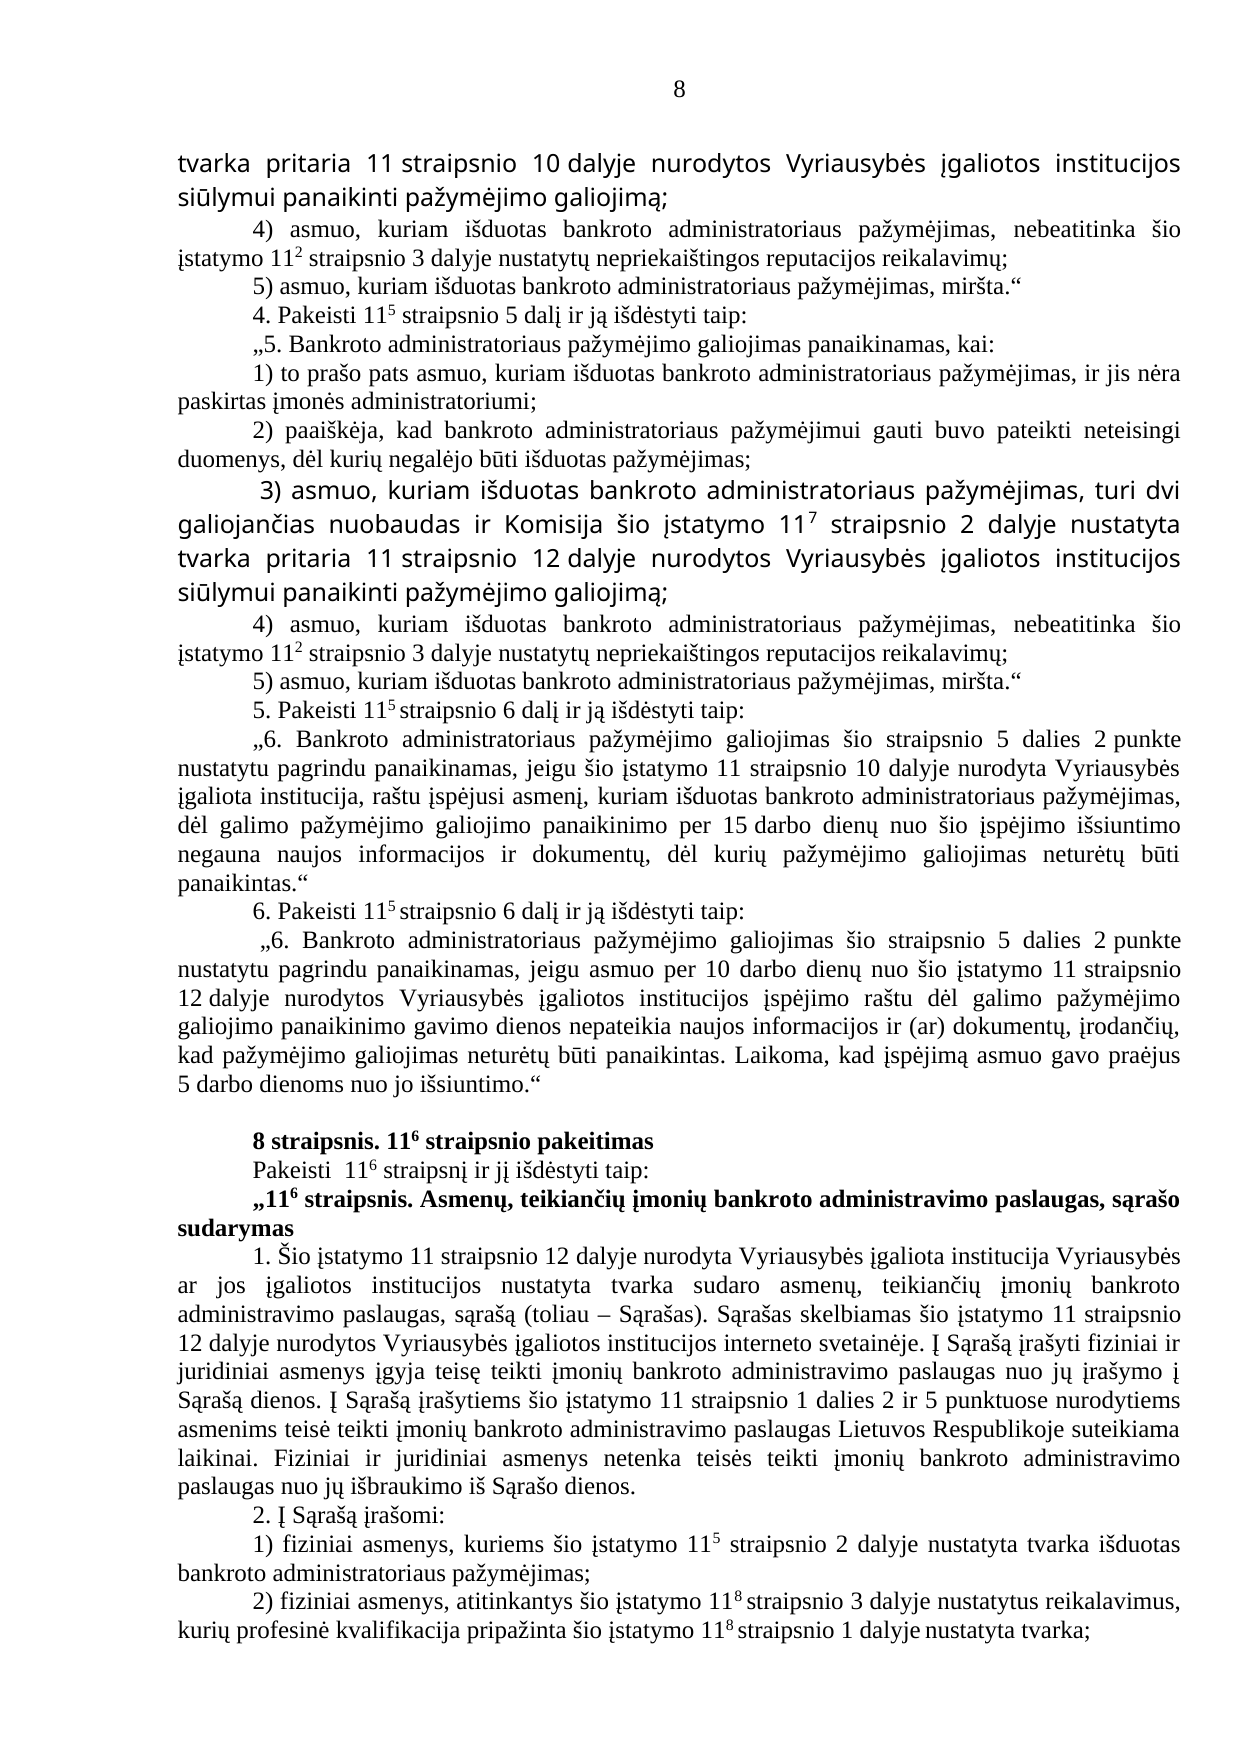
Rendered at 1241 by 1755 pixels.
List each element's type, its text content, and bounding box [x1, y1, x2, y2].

text 4. Pakeisti 115 straipsnio 5 dalį ir ją išdėstyti taip: [177, 300, 1181, 329]
text 6. Pakeisti 115 straipsnio 6 dalį ir ją išdėstyti taip: [177, 896, 1181, 925]
text 3) asmuo, kuriam išduotas bankroto administratoriaus pažymėjimas, turi dvi galiojančias nuobaudas ir Komisija šio įstatymo 117 straipsnio 2 dalyje nustatyta tvarka pritaria 11 straipsnio 12 dalyje nurodytos Vyriausybės įgaliotos institucijos siūlymui panaikinti pažymėjimo galiojimą; [177, 473, 1181, 609]
text „5. Bankroto administratoriaus pažymėjimo galiojimas panaikinamas, kai: [177, 329, 1181, 358]
text „6. Bankroto administratoriaus pažymėjimo galiojimas šio straipsnio 5 dalies 2 punkte nustatytu pagrindu panaikinamas, jeigu šio įstatymo 11 straipsnio 10 dalyje nurodyta Vyriausybės įgaliota institucija, raštu įspėjusi asmenį, kuriam išduotas bankroto administratoriaus pažymėjimas, dėl galimo pažymėjimo galiojimo panaikinimo per 15 darbo dienų nuo šio įspėjimo išsiuntimo negauna naujos informacijos ir dokumentų, dėl kurių pažymėjimo galiojimas neturėtų būti panaikintas.“ [177, 724, 1181, 896]
text 4) asmuo, kuriam išduotas bankroto administratoriaus pažymėjimas, nebeatitinka šio įstatymo 112 straipsnio 3 dalyje nustatytų nepriekaištingos reputacijos reikalavimų; [177, 609, 1181, 666]
text 1) fiziniai asmenys, kuriems šio įstatymo 115 straipsnio 2 dalyje nustatyta tvarka išduotas bankroto administratoriaus pažymėjimas; [177, 1529, 1181, 1586]
text 1) to prašo pats asmuo, kuriam išduotas bankroto administratoriaus pažymėjimas, ir jis nėra paskirtas įmonės administratoriumi; [177, 358, 1181, 415]
text 5) asmuo, kuriam išduotas bankroto administratoriaus pažymėjimas, miršta.“ [177, 666, 1181, 695]
text 2. Į Sąrašą įrašomi: [177, 1500, 1181, 1529]
text 2) paaiškėja, kad bankroto administratoriaus pažymėjimui gauti buvo pateikti neteisingi duomenys, dėl kurių negalėjo būti išduotas pažymėjimas; [177, 415, 1181, 473]
text 2) fiziniai asmenys, atitinkantys šio įstatymo 118 straipsnio 3 dalyje nustatytus reikalavimus, kurių profesinė kvalifikacija pripažinta šio įstatymo 118 straipsnio 1 dalyje nustatyta tvarka; [177, 1586, 1181, 1644]
text 4) asmuo, kuriam išduotas bankroto administratoriaus pažymėjimas, nebeatitinka šio įstatymo 112 straipsnio 3 dalyje nustatytų nepriekaištingos reputacijos reikalavimų; [177, 214, 1181, 271]
text 1. Šio įstatymo 11 straipsnio 12 dalyje nurodyta Vyriausybės įgaliota institucija Vyriausybės ar jos įgaliotos institucijos nustatyta tvarka sudaro asmenų, teikiančių įmonių bankroto administravimo paslaugas, sąrašą (toliau – Sąrašas). Sąrašas skelbiamas šio įstatymo 11 straipsnio 12 dalyje nurodytos Vyriausybės įgaliotos institucijos interneto svetainėje. Į Sąrašą įrašyti fiziniai ir juridiniai asmenys įgyja teisę teikti įmonių bankroto administravimo paslaugas nuo jų įrašymo į Sąrašą dienos. Į Sąrašą įrašytiems šio įstatymo 11 straipsnio 1 dalies 2 ir 5 punktuose nurodytiems asmenims teisė teikti įmonių bankroto administravimo paslaugas Lietuvos Respublikoje suteikiama laikinai. Fiziniai ir juridiniai asmenys netenka teisės teikti įmonių bankroto administravimo paslaugas nuo jų išbraukimo iš Sąrašo dienos. [177, 1241, 1181, 1500]
text 8 straipsnis. 116 straipsnio pakeitimas [177, 1126, 1181, 1155]
text 5) asmuo, kuriam išduotas bankroto administratoriaus pažymėjimas, miršta.“ [177, 271, 1181, 300]
text 5. Pakeisti 115 straipsnio 6 dalį ir ją išdėstyti taip: [177, 695, 1181, 724]
text „6. Bankroto administratoriaus pažymėjimo galiojimas šio straipsnio 5 dalies 2 punkte nustatytu pagrindu panaikinamas, jeigu asmuo per 10 darbo dienų nuo šio įstatymo 11 straipsnio 12 dalyje nurodytos Vyriausybės įgaliotos institucijos įspėjimo raštu dėl galimo pažymėjimo galiojimo panaikinimo gavimo dienos nepateikia naujos informacijos ir (ar) dokumentų, įrodančių, kad pažymėjimo galiojimas neturėtų būti panaikintas. Laikoma, kad įspėjimą asmuo gavo praėjus 5 darbo dienoms nuo jo išsiuntimo.“ [177, 925, 1181, 1098]
text „116 straipsnis. Asmenų, teikiančių įmonių bankroto administravimo paslaugas, sąrašo sudarymas [177, 1184, 1181, 1241]
text tvarka pritaria 11 straipsnio 10 dalyje nurodytos Vyriausybės įgaliotos institucijos siūlymui panaikinti pažymėjimo galiojimą; [177, 146, 1181, 214]
text Pakeisti 116 straipsnį ir jį išdėstyti taip: [177, 1155, 1181, 1184]
